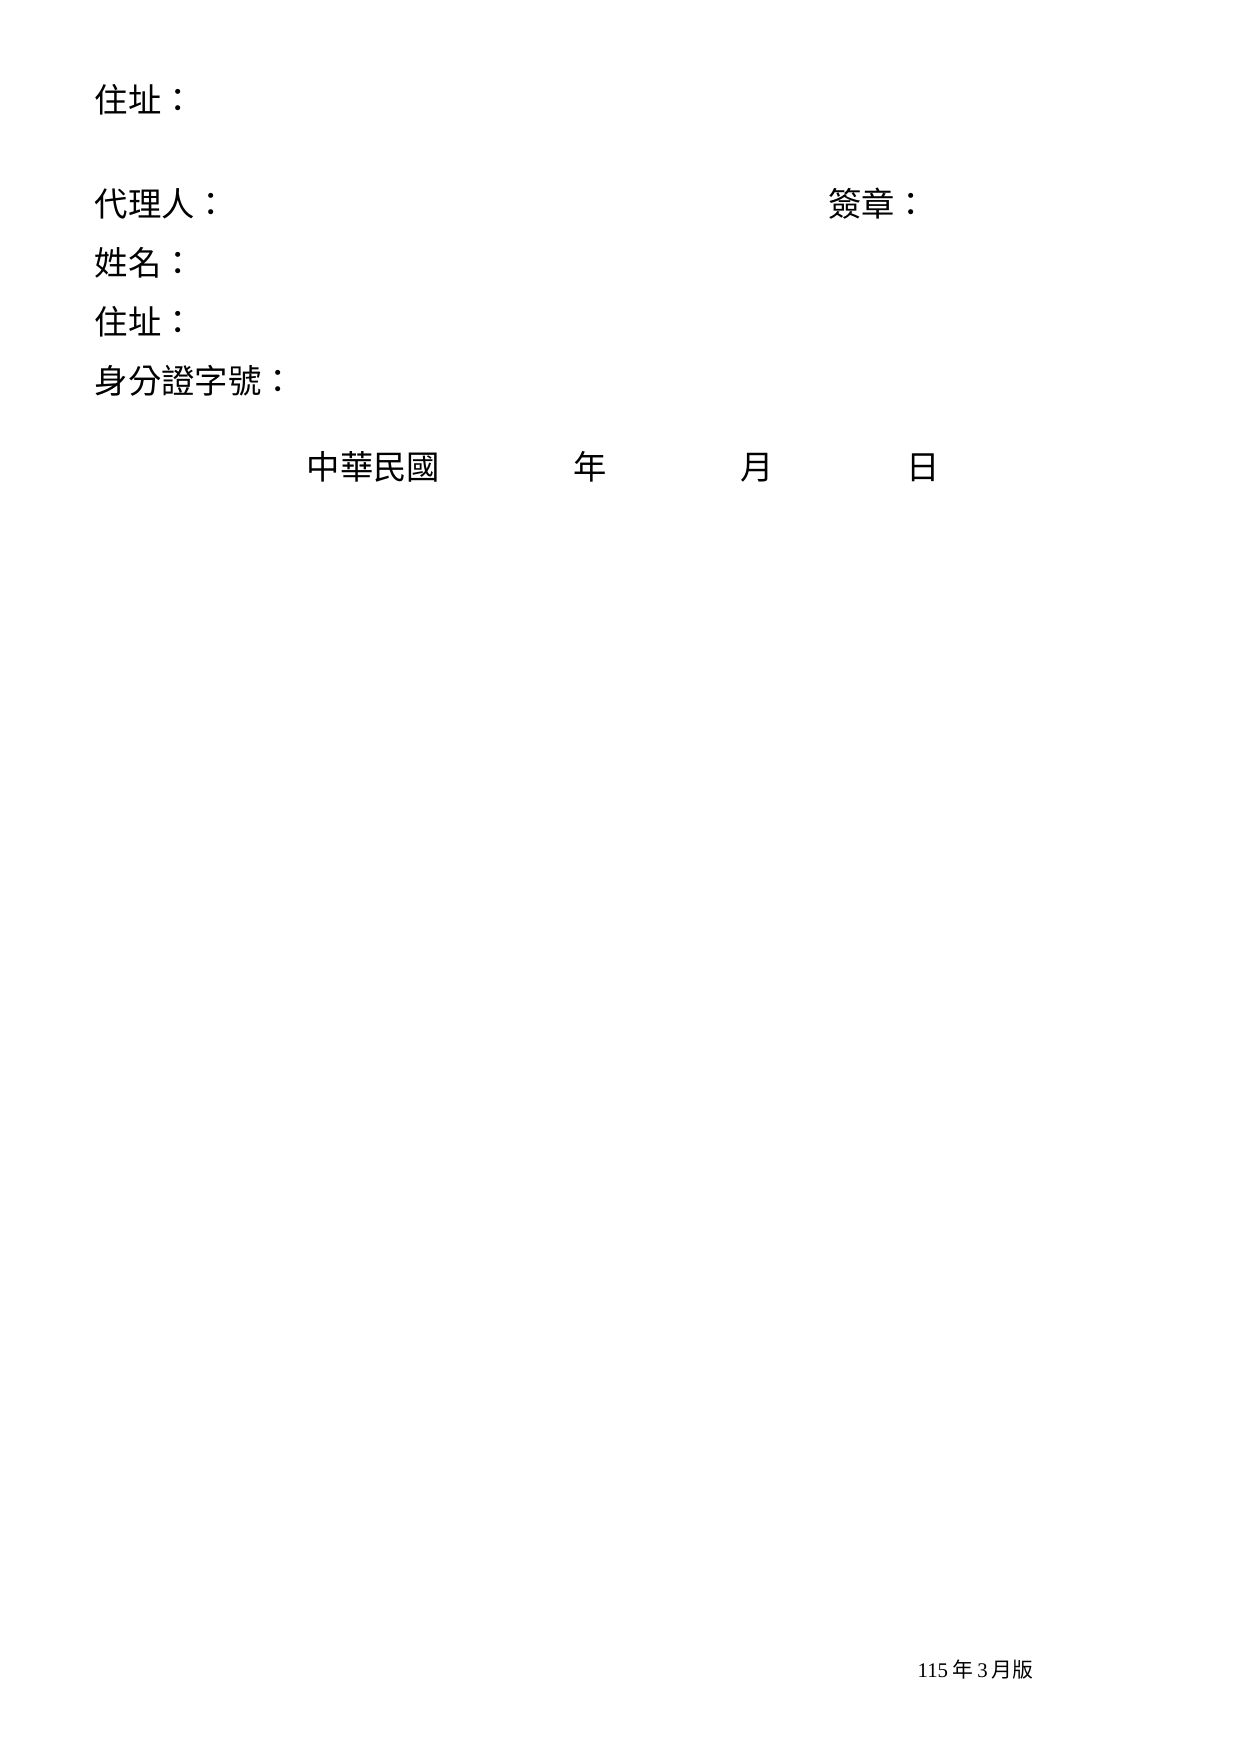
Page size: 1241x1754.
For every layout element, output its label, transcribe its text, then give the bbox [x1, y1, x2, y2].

text 住址： [94, 89, 1152, 118]
text 代理人： 簽章： [94, 193, 1152, 222]
text 中華民國 年 月 日 [94, 456, 1152, 485]
text 姓名： [94, 252, 1152, 281]
text 身分證字號： [94, 371, 1152, 400]
text 住址： [94, 311, 1152, 341]
